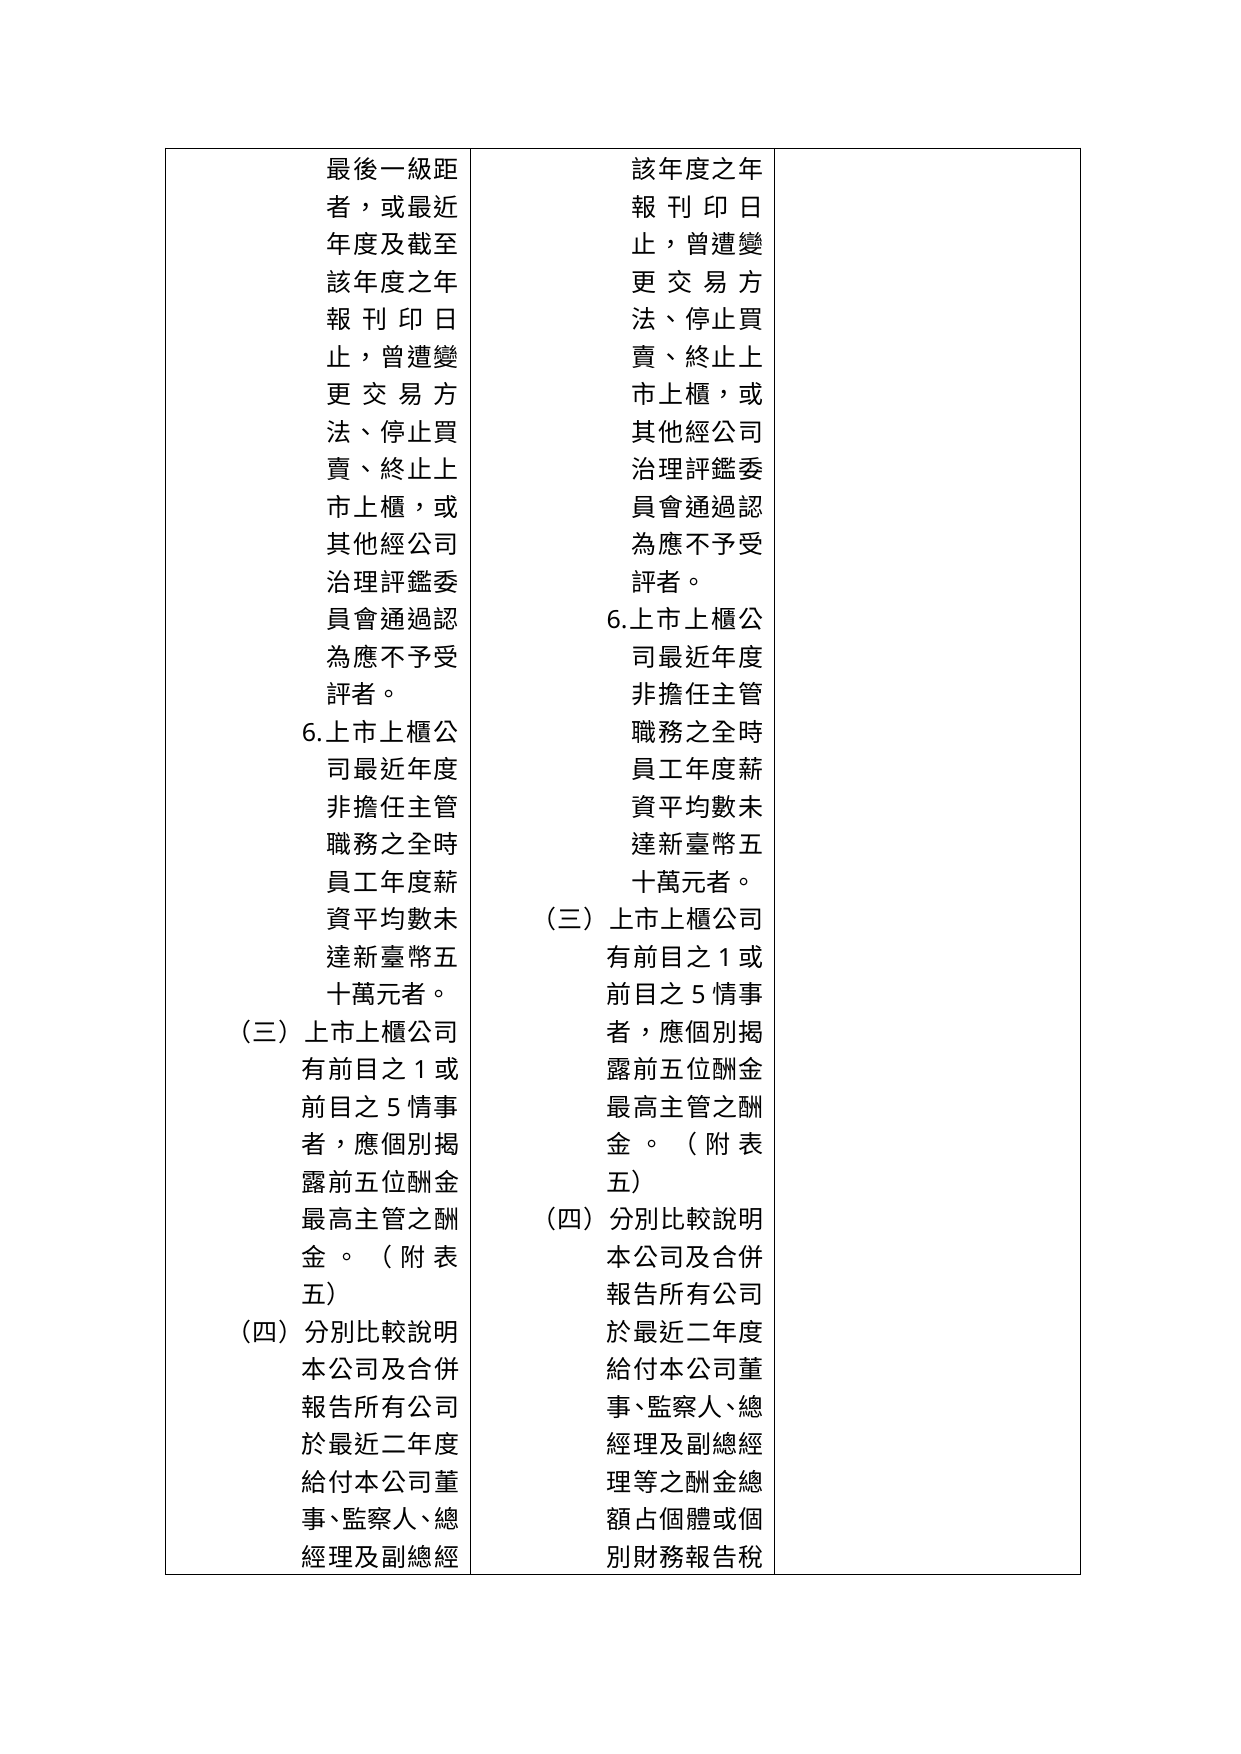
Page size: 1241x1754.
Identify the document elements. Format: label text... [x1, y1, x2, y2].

table_cell [775, 149, 1080, 1574]
table_cell 該年度之年報刊印日止，曾遭變更交易方法、停止買賣、終止上市上櫃，或其他經公司治理評鑑委員會通過認為應不予受評者。 6.上市上櫃公司最近年度非擔任主管職務之全時員工年度薪資平均數未達新臺幣五十萬元者。 （三）上市上櫃公司有前目之1或前目之5情事者，應個別揭露前五位酬金最高主管之酬金。（附表五） （四）分別比較說明本公司及合併報告所有公司於最近二年度給付本公司董事、監察人、總經理及副總經理等之酬金總額占個體或個別財務報告稅 [471, 149, 774, 1574]
table_cell 最後一級距者，或最近年度及截至該年度之年報刊印日止，曾遭變更交易方法、停止買賣、終止上市上櫃，或其他經公司治理評鑑委員會通過認為應不予受評者。 6.上市上櫃公司最近年度非擔任主管職務之全時員工年度薪資平均數未達新臺幣五十萬元者。 （三）上市上櫃公司有前目之1或前目之5情事者，應個別揭露前五位酬金最高主管之酬金。（附表五） （四）分別比較說明本公司及合併報告所有公司於最近二年度給付本公司董事、監察人、總經理及副總經 [166, 149, 470, 1574]
